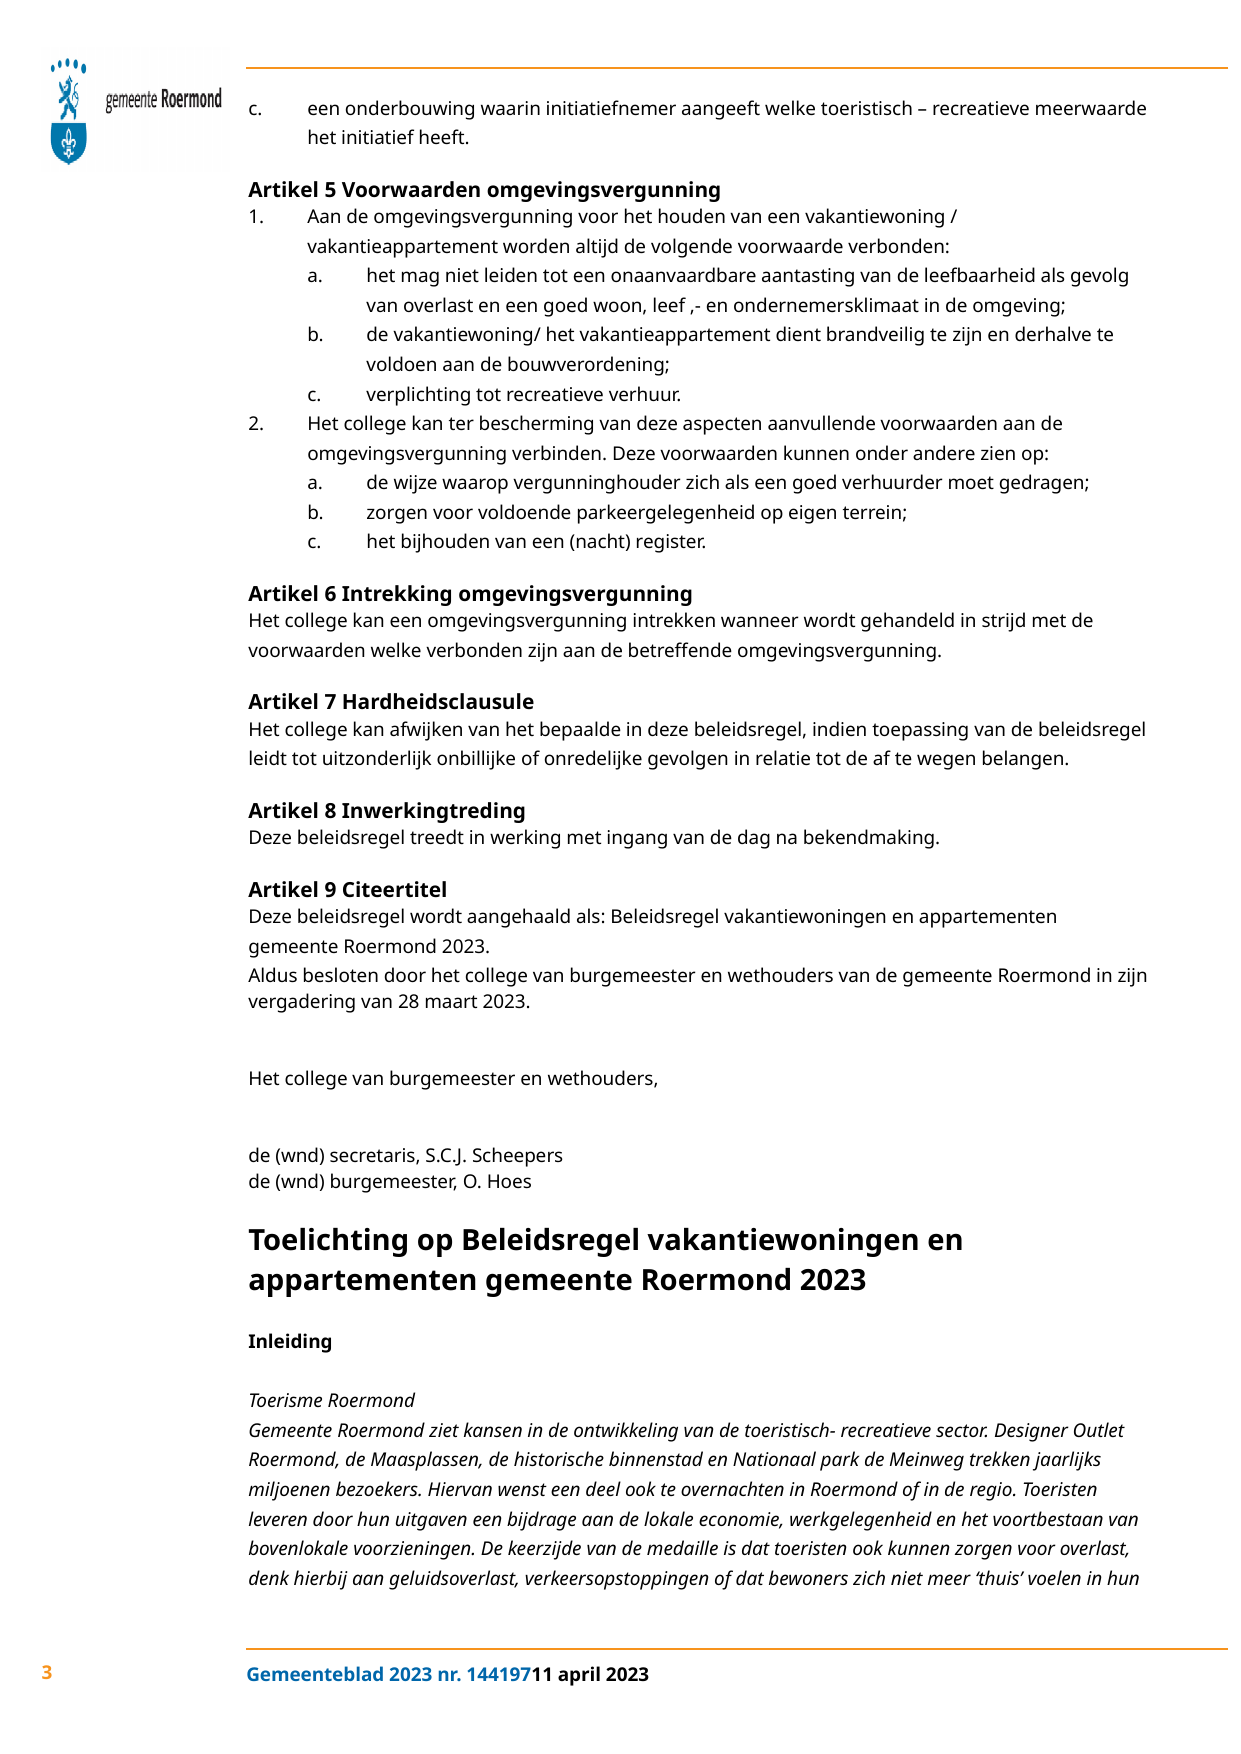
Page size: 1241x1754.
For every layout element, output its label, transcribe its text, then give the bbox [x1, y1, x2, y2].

list het mag niet leiden tot een onaanvaardbare aantasting van de leefbaarheid als gevolg van overlast en een goed woon, leef ,- en ondernemersklimaat in de omgeving; [307, 262, 1152, 318]
text Het college kan een omgevingsvergunning intrekken wanneer wordt gehandeld in strijd met de voorwaarden welke verbonden zijn aan de betreffende omgevingsvergunning. [248, 607, 1152, 663]
text Het college van burgemeester en wethouders, [248, 1065, 1152, 1091]
text Aldus besloten door het college van burgemeester en wethouders van de gemeente Roermond in zijn vergadering van 28 maart 2023. [248, 962, 1152, 1014]
picture [41, 47, 231, 172]
list zorgen voor voldoende parkeergelegenheid op eigen terrein; [307, 499, 1152, 525]
list een onderbouwing waarin initiatiefnemer aangeeft welke toeristisch – recreatieve meerwaarde het initiatief heeft. [248, 95, 1152, 150]
text de (wnd) secretaris, S.C.J. Scheepers [248, 1142, 1152, 1168]
text Artikel 7 Hardheidsclausule [248, 687, 1152, 716]
text Deze beleidsregel treedt in werking met ingang van de dag na bekendmaking. [248, 824, 1152, 850]
list Aan de omgevingsvergunning voor het houden van een vakantiewoning / vakantieappartement worden altijd de volgende voorwaarde verbonden: [248, 203, 1152, 258]
list de wijze waarop vergunninghouder zich als een goed verhuurder moet gedragen; [307, 469, 1152, 495]
list het bijhouden van een (nacht) register. [307, 529, 1152, 554]
text Gemeente Roermond ziet kansen in de ontwikkeling van de toeristisch- recreatieve sector. Designer Outlet Roermond, de Maasplassen, de historische binnenstad en Nationaal park de Meinweg trekken jaarlijks miljoenen bezoekers. Hiervan wenst een deel ook te overnachten in Roermond of in de regio. Toeristen leveren door hun uitgaven een bijdrage aan de lokale economie, werkgelegenheid en het voortbestaan van bovenlokale voorzieningen. De keerzijde van de medaille is dat toeristen ook kunnen zorgen voor overlast, denk hierbij aan geluidsoverlast, verkeersopstoppingen of dat bewoners zich niet meer ‘thuis’ voelen in hun [248, 1417, 1152, 1591]
text de (wnd) burgemeester, O. Hoes [248, 1168, 1152, 1194]
text Inleiding [248, 1328, 1152, 1354]
text Het college kan afwijken van het bepaalde in deze beleidsregel, indien toepassing van de beleidsregel leidt tot uitzonderlijk onbillijke of onredelijke gevolgen in relatie tot de af te wegen belangen. [248, 716, 1152, 771]
list Het college kan ter bescherming van deze aspecten aanvullende voorwaarden aan de omgevingsvergunning verbinden. Deze voorwaarden kunnen onder andere zien op: [248, 410, 1152, 466]
text Artikel 9 Citeertitel [248, 875, 1152, 903]
text Artikel 8 Inwerkingtreding [248, 796, 1152, 824]
list verplichting tot recreatieve verhuur. [307, 381, 1152, 406]
list de vakantiewoning/ het vakantieappartement dient brandveilig te zijn en derhalve te voldoen aan de bouwverordening; [307, 322, 1152, 377]
text Toelichting op Beleidsregel vakantiewoningen en appartementen gemeente Roermond 2023 [248, 1220, 1152, 1299]
text Artikel 6 Intrekking omgevingsvergunning [248, 579, 1152, 607]
text Deze beleidsregel wordt aangehaald als: Beleidsregel vakantiewoningen en appartementen gemeente Roermond 2023. [248, 903, 1152, 958]
text Toerisme Roermond [248, 1387, 1152, 1413]
text Artikel 5 Voorwaarden omgevingsvergunning [248, 175, 1152, 203]
